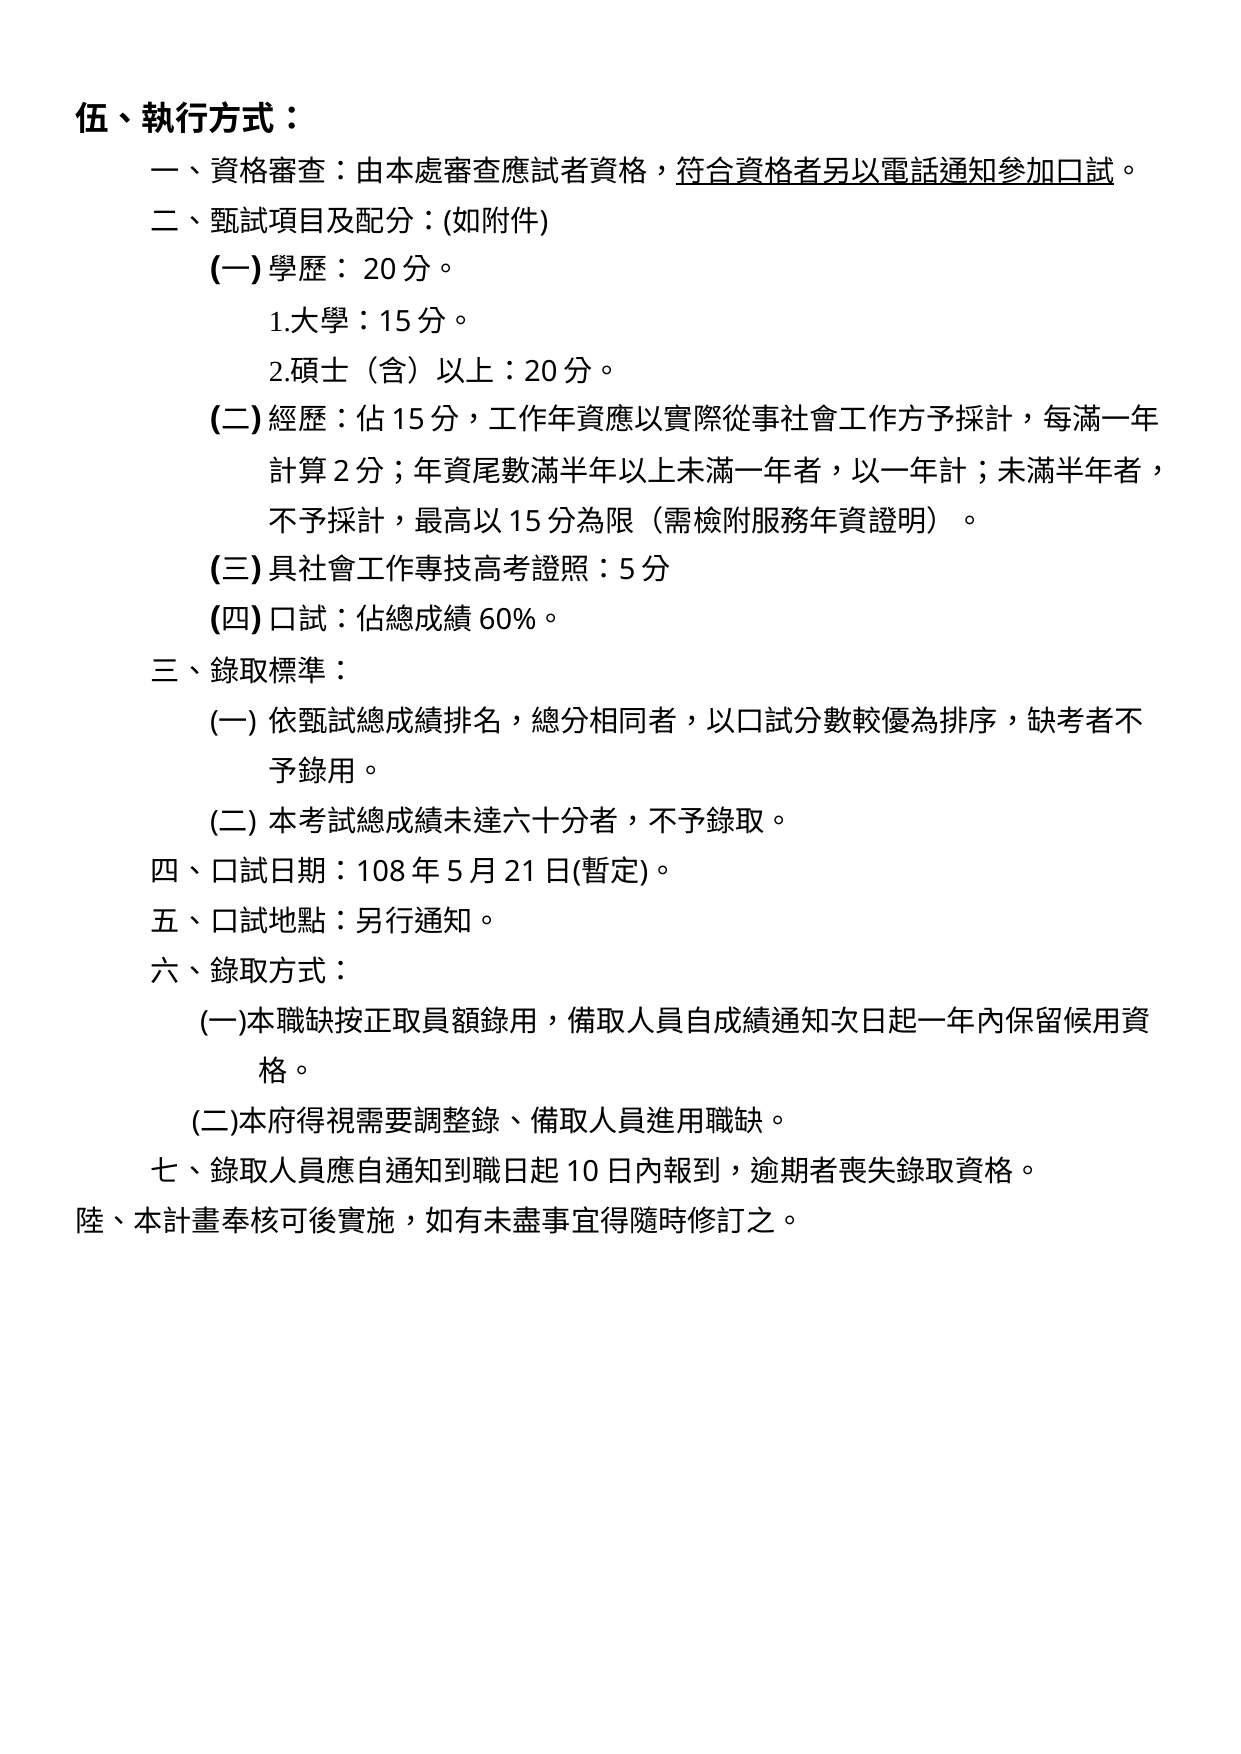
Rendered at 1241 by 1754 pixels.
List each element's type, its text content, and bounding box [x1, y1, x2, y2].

text 伍、執行方式： [75, 89, 1165, 139]
list 經歷：佔15分，工作年資應以實際從事社會工作方予採計，每滿一年計算2分；年資尾數滿半年以上未滿一年者，以一年計；未滿半年者，不予採計，最高以15分為限（需檢附服務年資證明）。 [210, 389, 1165, 539]
text (一)本職缺按正取員額錄用，備取人員自成績通知次日起一年內保留候用資 [200, 989, 1165, 1039]
list 具社會工作專技高考證照：5分 [210, 539, 1165, 589]
text (二)本府得視需要調整錄、備取人員進用職缺。 [75, 1089, 1165, 1139]
text 2.碩士（含）以上：20分。 [269, 339, 1165, 389]
list 學歷： 20分。 [210, 239, 1165, 289]
list 本考試總成績未達六十分者，不予錄取。 [210, 789, 1165, 839]
list 口試地點：另行通知。 [151, 889, 1165, 939]
text 格。 [200, 1039, 1165, 1089]
list 錄取方式： [151, 939, 1165, 989]
list 口試：佔總成績60%。 [210, 589, 1165, 639]
list 依甄試總成績排名，總分相同者，以口試分數較優為排序，缺考者不予錄用。 [210, 689, 1165, 789]
text 陸、本計畫奉核可後實施，如有未盡事宜得隨時修訂之。 [75, 1189, 1165, 1239]
list 資格審查：由本處審查應試者資格，符合資格者另以電話通知參加口試。 [151, 139, 1165, 189]
list 錄取標準： [151, 639, 1165, 689]
list 口試日期：108年5月21日(暫定)。 [151, 839, 1165, 889]
list 甄試項目及配分：(如附件) [151, 189, 1165, 239]
text 1.大學：15分。 [269, 289, 1165, 339]
list 錄取人員應自通知到職日起10日內報到，逾期者喪失錄取資格。 [151, 1139, 1165, 1189]
